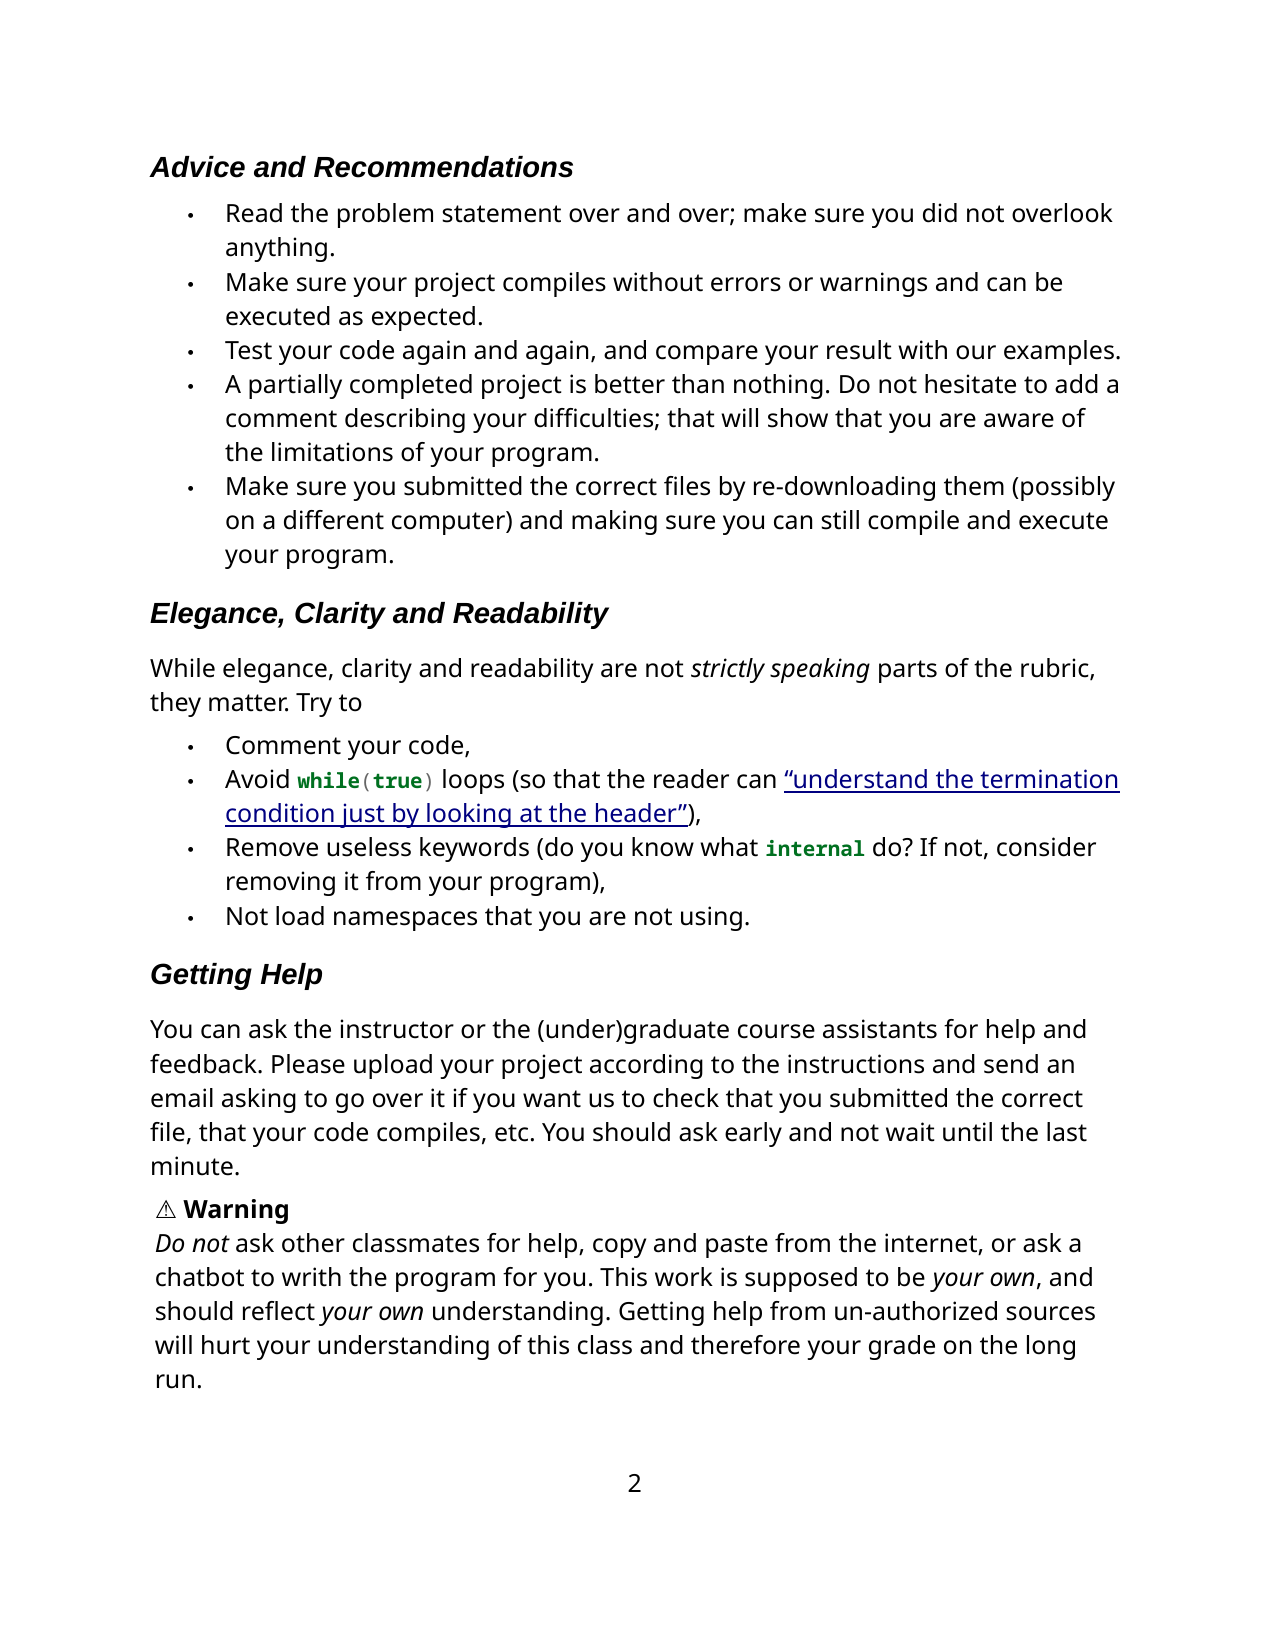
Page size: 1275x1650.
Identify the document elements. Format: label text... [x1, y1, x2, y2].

list Read the problem statement over and over; make sure you did not overlook anything. [187, 196, 1125, 264]
list Test your code again and again, and compare your result with our examples. [187, 332, 1125, 366]
table_cell Do not ask other classmates for help, copy and paste from the internet, or ask a chatbot to writh the program for you. This work is supposed to be your own, and should reflect your own understanding. Getting help from un-authorized sources will hurt your understanding of this class and therefore your grade on the long run. [150, 1226, 1125, 1396]
subtitle Getting Help [150, 957, 1125, 991]
list Avoid while(true) loops (so that the reader can “understand the termination condition just by looking at the header”), [187, 762, 1125, 830]
text You can ask the instructor or the (under)graduate course assistants for help and feedback. Please upload your project according to the instructions and send an email asking to go over it if you want us to check that you submitted the correct file, that your code compiles, etc. You should ask early and not wait until the last minute. [150, 1012, 1125, 1182]
table_header ⚠ Warning [150, 1191, 1125, 1226]
list Not load namespaces that you are not using. [187, 898, 1125, 932]
text While elegance, clarity and readability are not strictly speaking parts of the rubric, they matter. Try to [150, 651, 1125, 719]
list Make sure your project compiles without errors or warnings and can be executed as expected. [187, 264, 1125, 332]
subtitle Advice and Recommendations [150, 150, 1125, 183]
list Remove useless keywords (do you know what internal do? If not, consider removing it from your program), [187, 830, 1125, 898]
subtitle Elegance, Clarity and Readability [150, 596, 1125, 629]
list Comment your code, [187, 728, 1125, 762]
list A partially completed project is better than nothing. Do not hesitate to add a comment describing your difficulties; that will show that you are aware of the limitations of your program. [187, 366, 1125, 468]
list Make sure you submitted the correct files by re-downloading them (possibly on a different computer) and making sure you can still compile and execute your program. [187, 468, 1125, 571]
